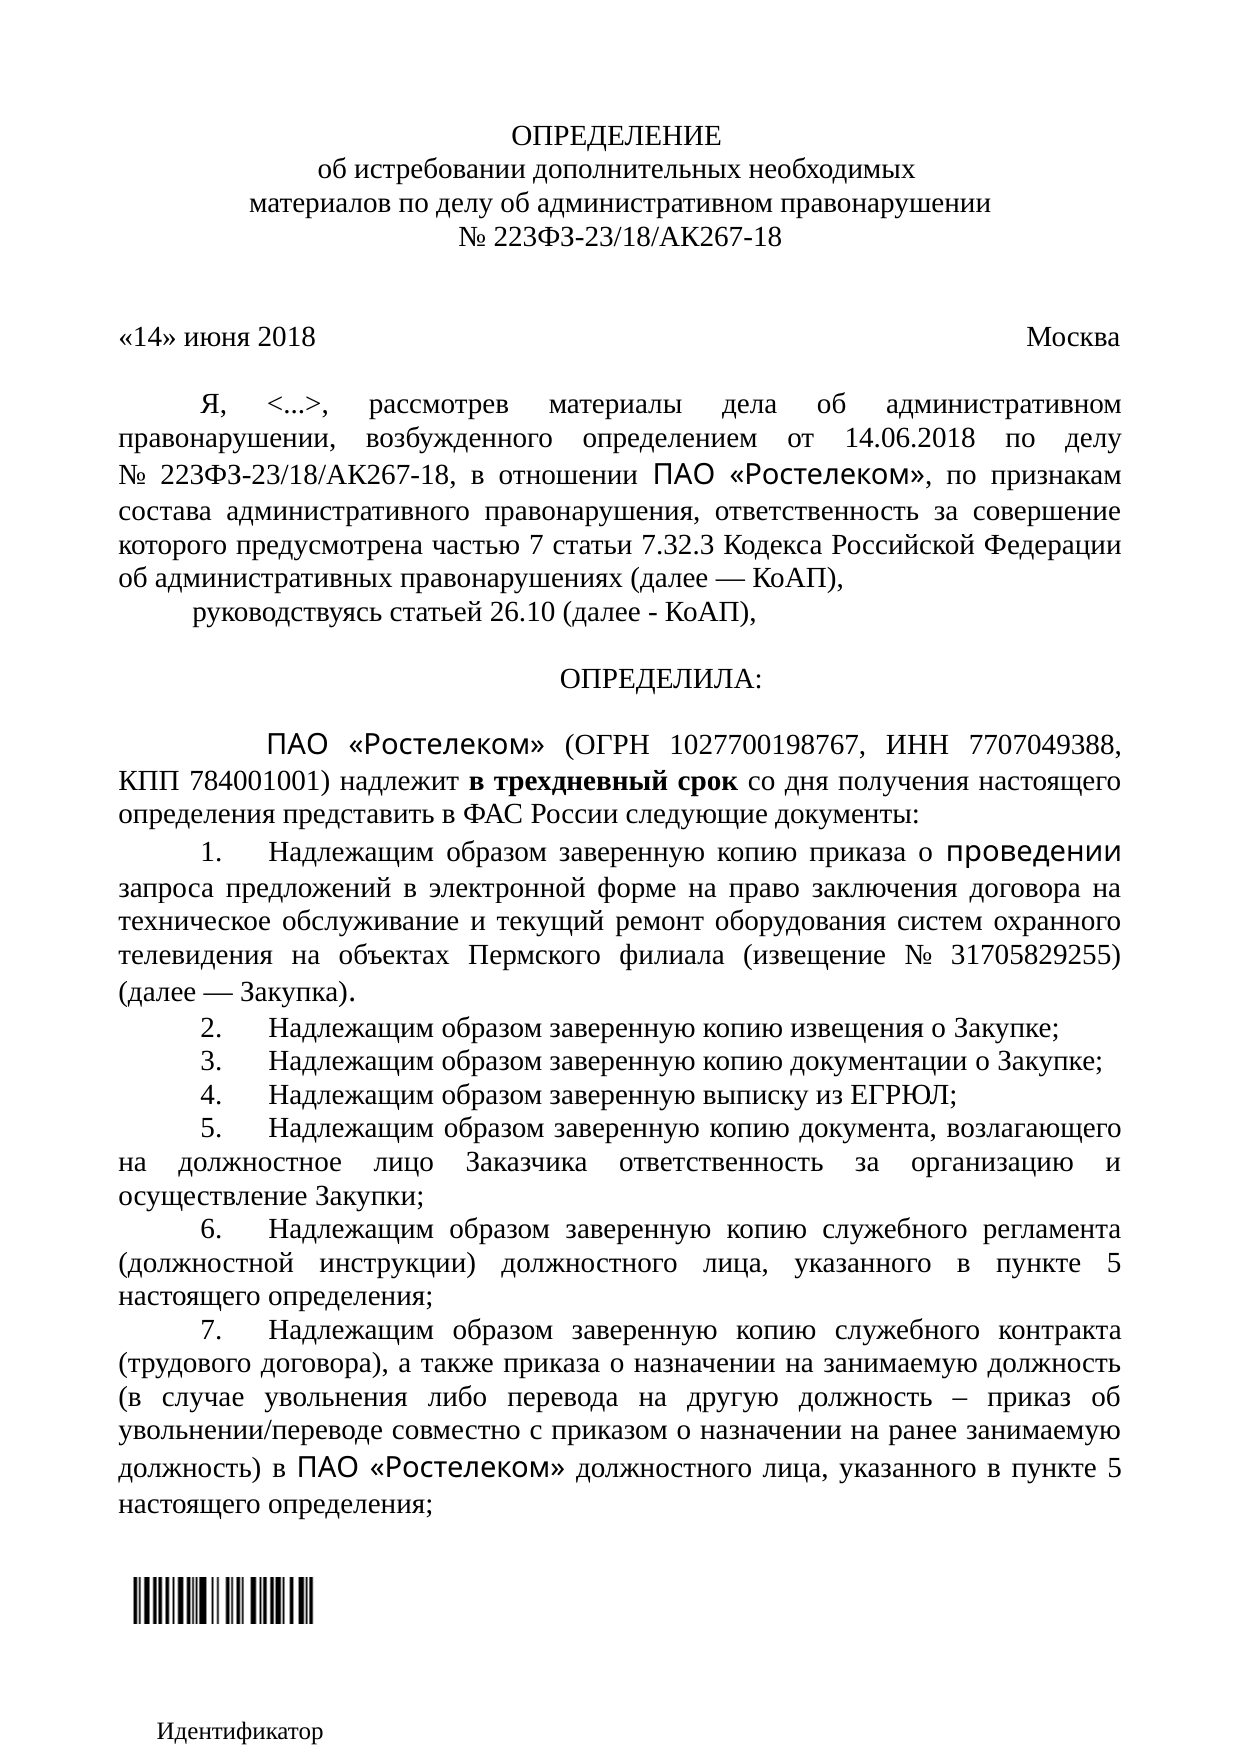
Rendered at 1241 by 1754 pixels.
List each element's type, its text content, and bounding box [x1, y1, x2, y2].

list Надлежащим образом заверенную копию документа, возлагающего на должностное лицо Заказчика ответственность за организацию и осуществление Закупки; [118, 1111, 1122, 1211]
list Надлежащим образом заверенную копию документации о Закупке; [118, 1043, 1122, 1077]
list Надлежащим образом заверенную копию приказа о проведении запроса предложений в электронной форме на право заключения договора на техническое обслуживание и текущий ремонт оборудования систем охранного телевидения на объектах Пермского филиала (извещение № 31705829255) (далее — Закупка). [118, 830, 1122, 1010]
text ОПРЕДЕЛИЛА: [118, 661, 1122, 694]
text руководствуясь статьей 26.10 (далее - КоАП), [118, 594, 1122, 627]
text ПАО «Ростелеком» (ОГРН 1027700198767, ИНН 7707049388, КПП 784001001) надлежит в трехдневный срок со дня получения настоящего определения представить в ФАС России следующие документы: [118, 723, 1122, 830]
list Надлежащим образом заверенную копию служебного регламента (должностной инструкции) должностного лица, указанного в пункте 5 настоящего определения; [118, 1211, 1122, 1312]
list Надлежащим образом заверенную копию служебного контракта (трудового договора), а также приказа о назначении на занимаемую должность (в случае увольнения либо перевода на другую должность – приказ об увольнении/переводе совместно с приказом о назначении на ранее занимаемую должность) в ПАО «Ростелеком» должностного лица, указанного в пункте 5 настоящего определения; [118, 1312, 1122, 1519]
text об истребовании дополнительных необходимых [118, 152, 1122, 185]
text «14» июня 2018 Москва [118, 319, 1122, 353]
list Надлежащим образом заверенную копию извещения о Закупке; [118, 1010, 1122, 1043]
text материалов по делу об административном правонарушении [118, 185, 1122, 219]
text № 223ФЗ-23/18/АК267-18 [118, 219, 1122, 252]
list Надлежащим образом заверенную выписку из ЕГРЮЛ; [118, 1077, 1122, 1111]
text ОПРЕДЕЛЕНИЕ [118, 118, 1122, 152]
picture [118, 1577, 331, 1624]
text Я, <...>, рассмотрев материалы дела об административном правонарушении, возбужденного определением от 14.06.2018 по делу № 223ФЗ-23/18/АК267-18, в отношении ПАО «Ростелеком», по признакам состава административного правонарушения, ответственность за совершение которого предусмотрена частью 7 статьи 7.32.3 Кодекса Российской Федерации об административных правонарушениях (далее — КоАП), [118, 386, 1122, 594]
